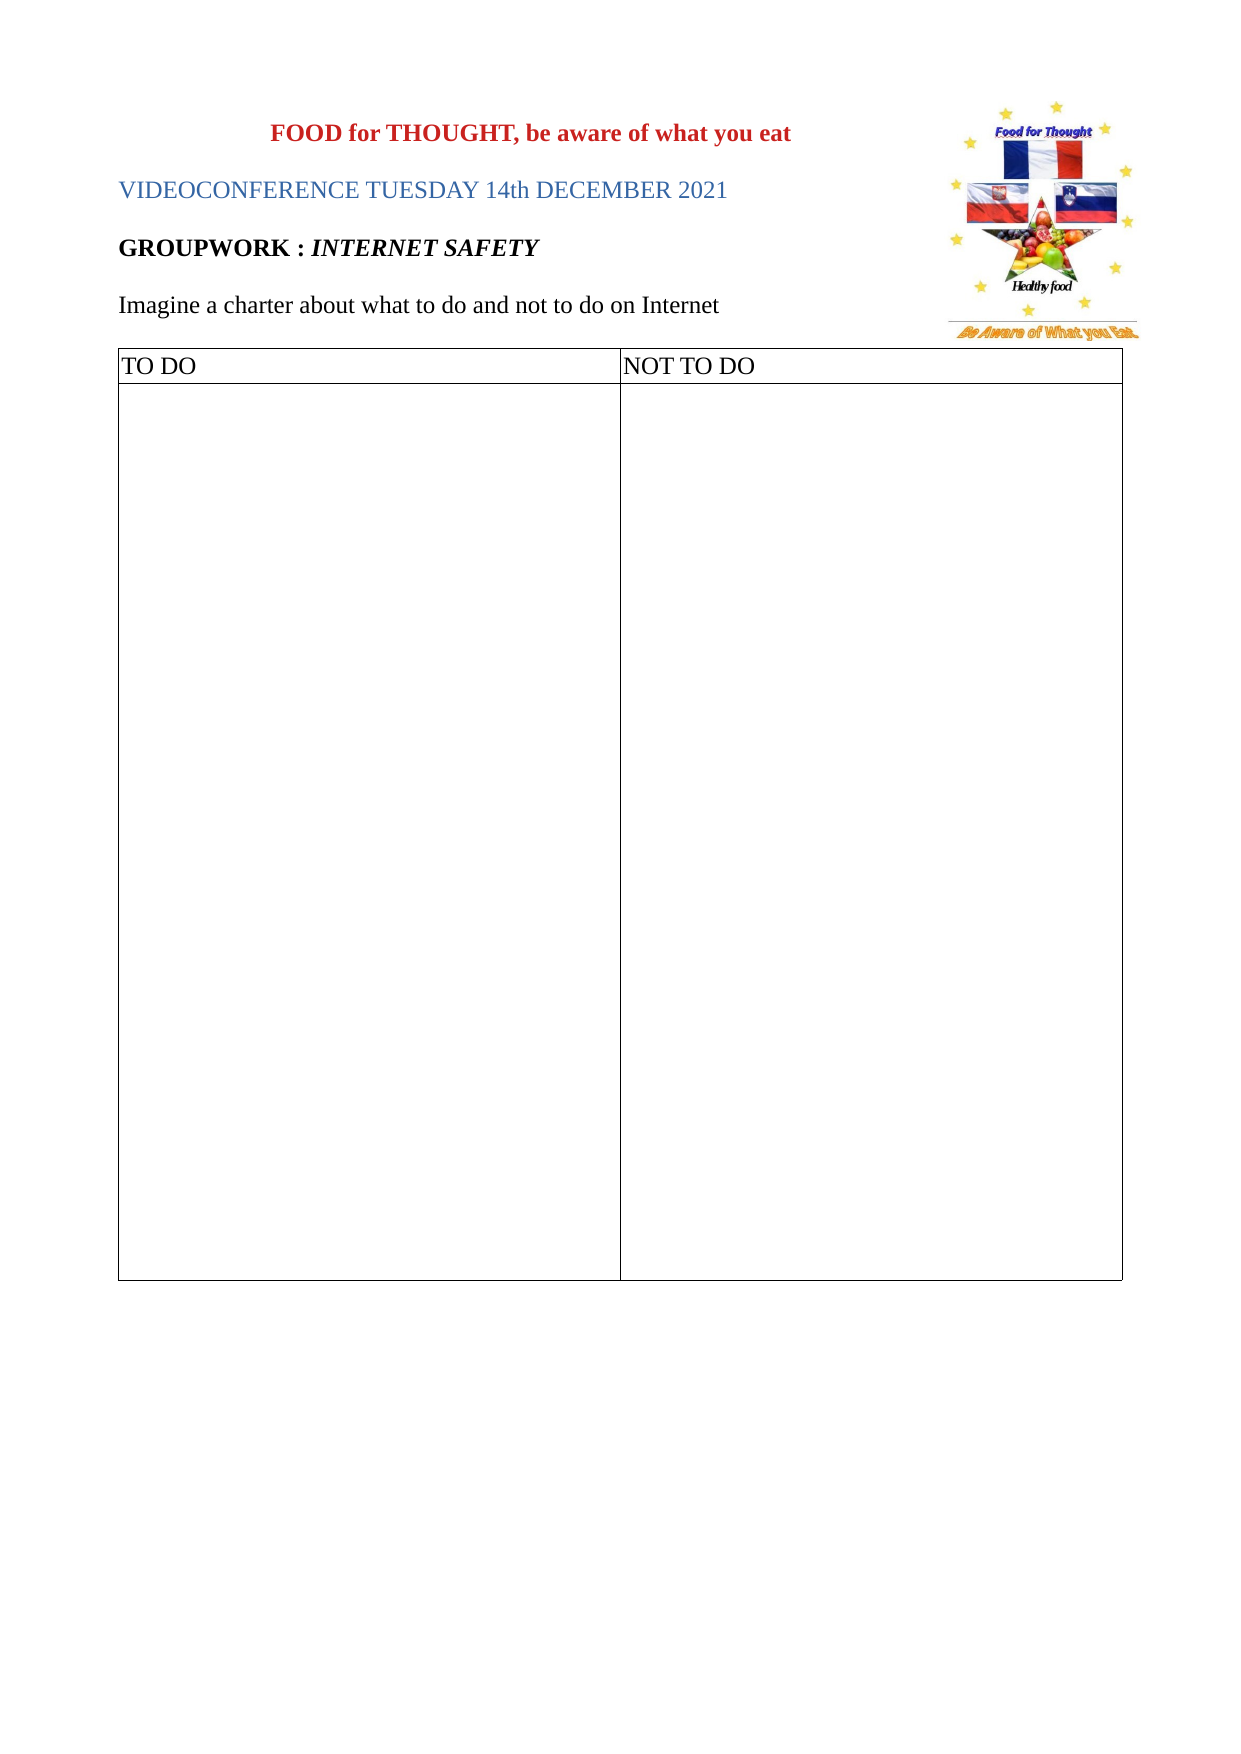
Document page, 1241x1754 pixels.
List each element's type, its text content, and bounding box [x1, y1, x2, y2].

table_header TO DO [119, 349, 620, 383]
text Imagine a charter about what to do and not to do on Internet [118, 291, 943, 319]
picture [943, 101, 1146, 341]
table_cell [621, 384, 1122, 1280]
text VIDEOCONFERENCE TUESDAY 14th DECEMBER 2021 [118, 176, 943, 204]
text GROUPWORK : INTERNET SAFETY [118, 233, 943, 262]
text FOOD for THOUGHT, be aware of what you eat [118, 118, 943, 147]
table_cell [119, 384, 620, 1280]
table_header NOT TO DO [621, 349, 1122, 383]
